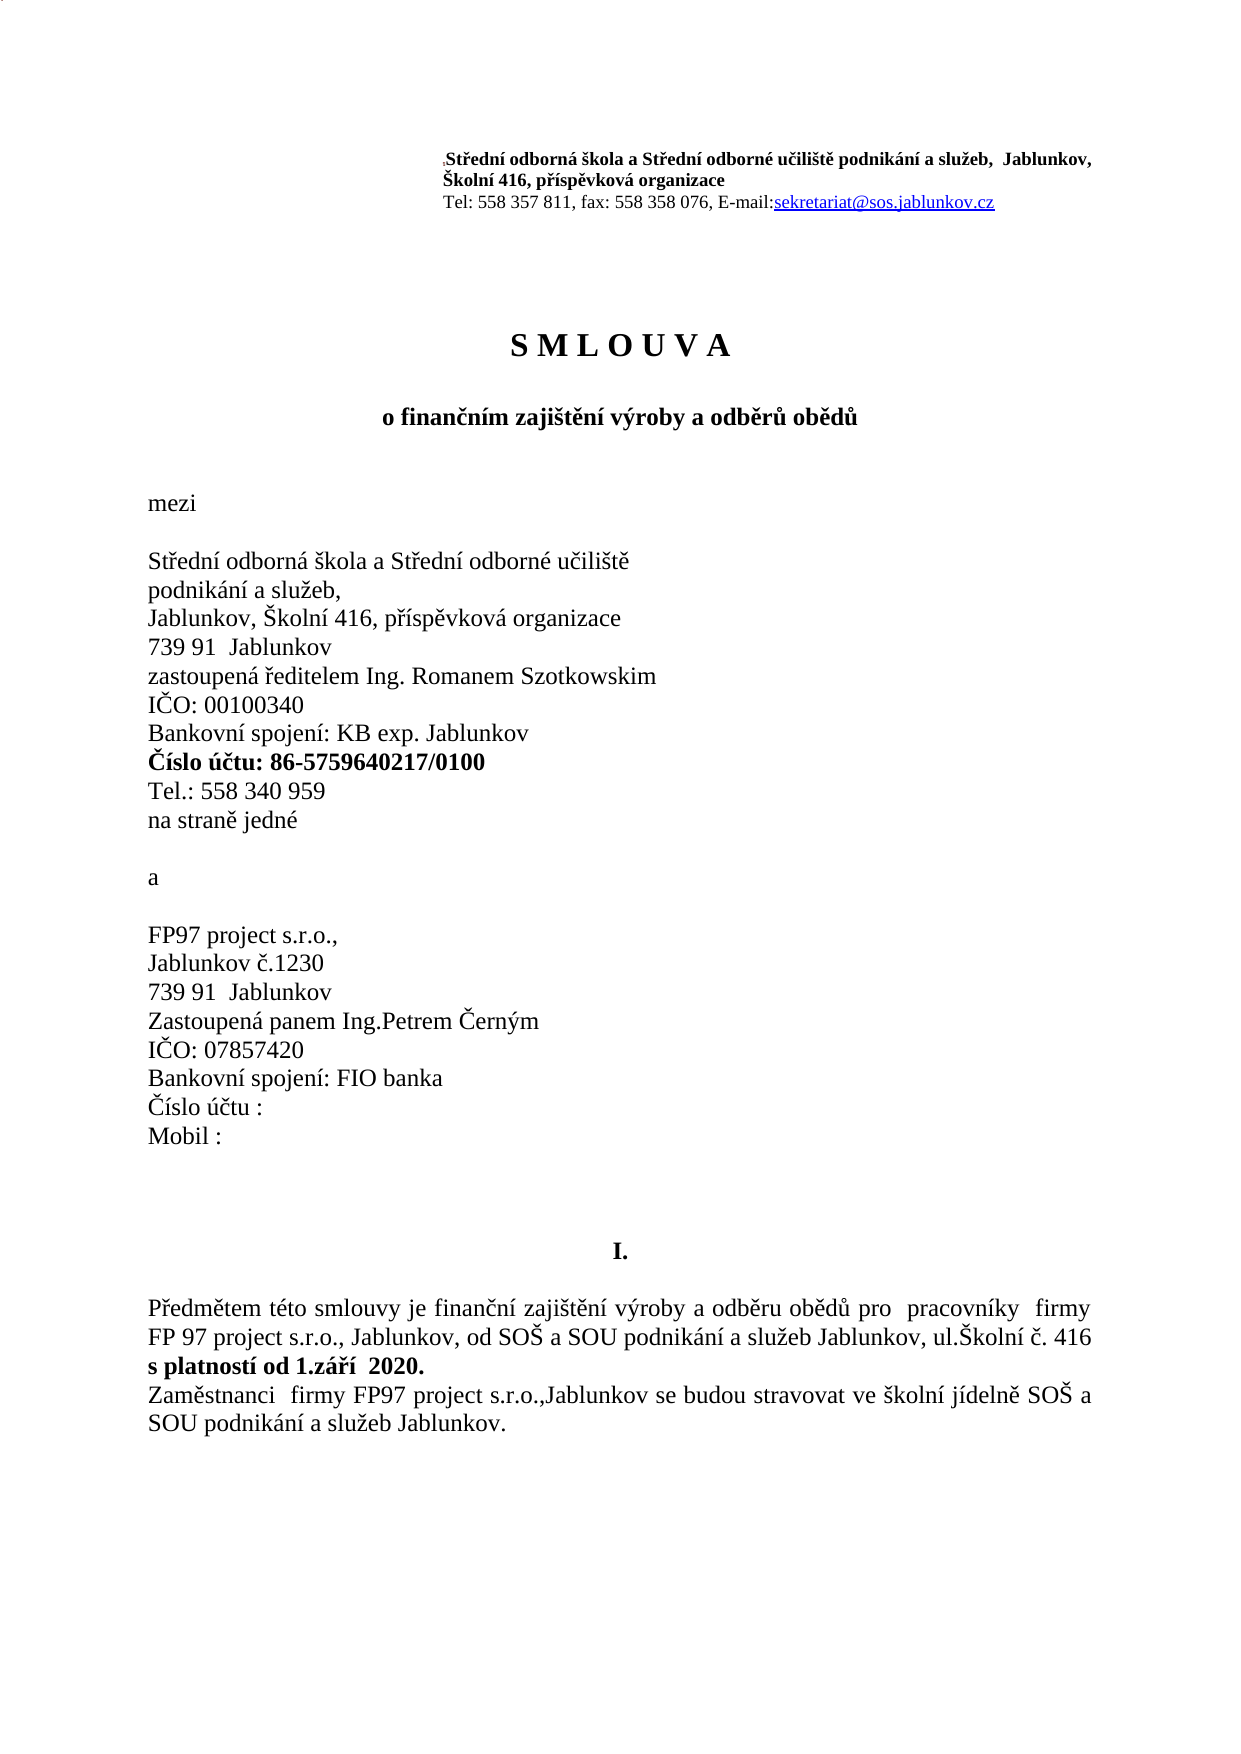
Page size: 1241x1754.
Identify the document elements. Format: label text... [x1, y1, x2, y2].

text IČO: 00100340 [148, 690, 1093, 718]
text Tel: 558 357 811, fax: 558 358 076, E-mail:sekretariat@sos.jablunkov.cz [443, 191, 1093, 212]
text Jablunkov č.1230 [148, 948, 1093, 977]
text Číslo účtu: 86-5759640217/0100 [148, 747, 1093, 776]
title S M L O U V A [148, 326, 1093, 364]
text Předmětem této smlouvy je finanční zajištění výroby a odběru obědů pro pracovníky firmy FP 97 project s.r.o., Jablunkov, od SOŠ a SOU podnikání a služeb Jablunkov, ul.Školní č. 416 s platností od 1.září 2020. [148, 1293, 1093, 1380]
text Číslo účtu : [148, 1092, 1093, 1121]
text Střední odborná škola a Střední odborné učiliště [148, 546, 1093, 575]
text na straně jedné [148, 805, 1093, 833]
text Zastoupená panem Ing.Petrem Černým [148, 1006, 1093, 1035]
text 739 91 Jablunkov [148, 632, 1093, 661]
text o finančním zajištění výroby a odběrů obědů [148, 402, 1093, 431]
text Střední odborná škola a Střední odborné učiliště podnikání a služeb, Jablunkov, Školní 416, příspěvková organizace [443, 148, 1093, 191]
text FP97 project s.r.o., [148, 920, 1093, 948]
text Jablunkov, Školní 416, příspěvková organizace [148, 603, 1093, 632]
text mezi [148, 488, 1093, 517]
text Zaměstnanci firmy FP97 project s.r.o.,Jablunkov se budou stravovat ve školní jídelně SOŠ a SOU podnikání a služeb Jablunkov. [148, 1380, 1093, 1437]
text zastoupená ředitelem Ing. Romanem Szotkowskim [148, 661, 1093, 690]
text Tel.: 558 340 959 [148, 776, 1093, 805]
text I. [148, 1236, 1093, 1265]
text podnikání a služeb, [148, 575, 1093, 603]
text 739 91 Jablunkov [148, 977, 1093, 1006]
text IČO: 07857420 [148, 1035, 1093, 1063]
text Bankovní spojení: FIO banka [148, 1063, 1093, 1092]
text Bankovní spojení: KB exp. Jablunkov [148, 718, 1093, 747]
text Mobil : [148, 1121, 1093, 1150]
text a [148, 862, 1093, 891]
